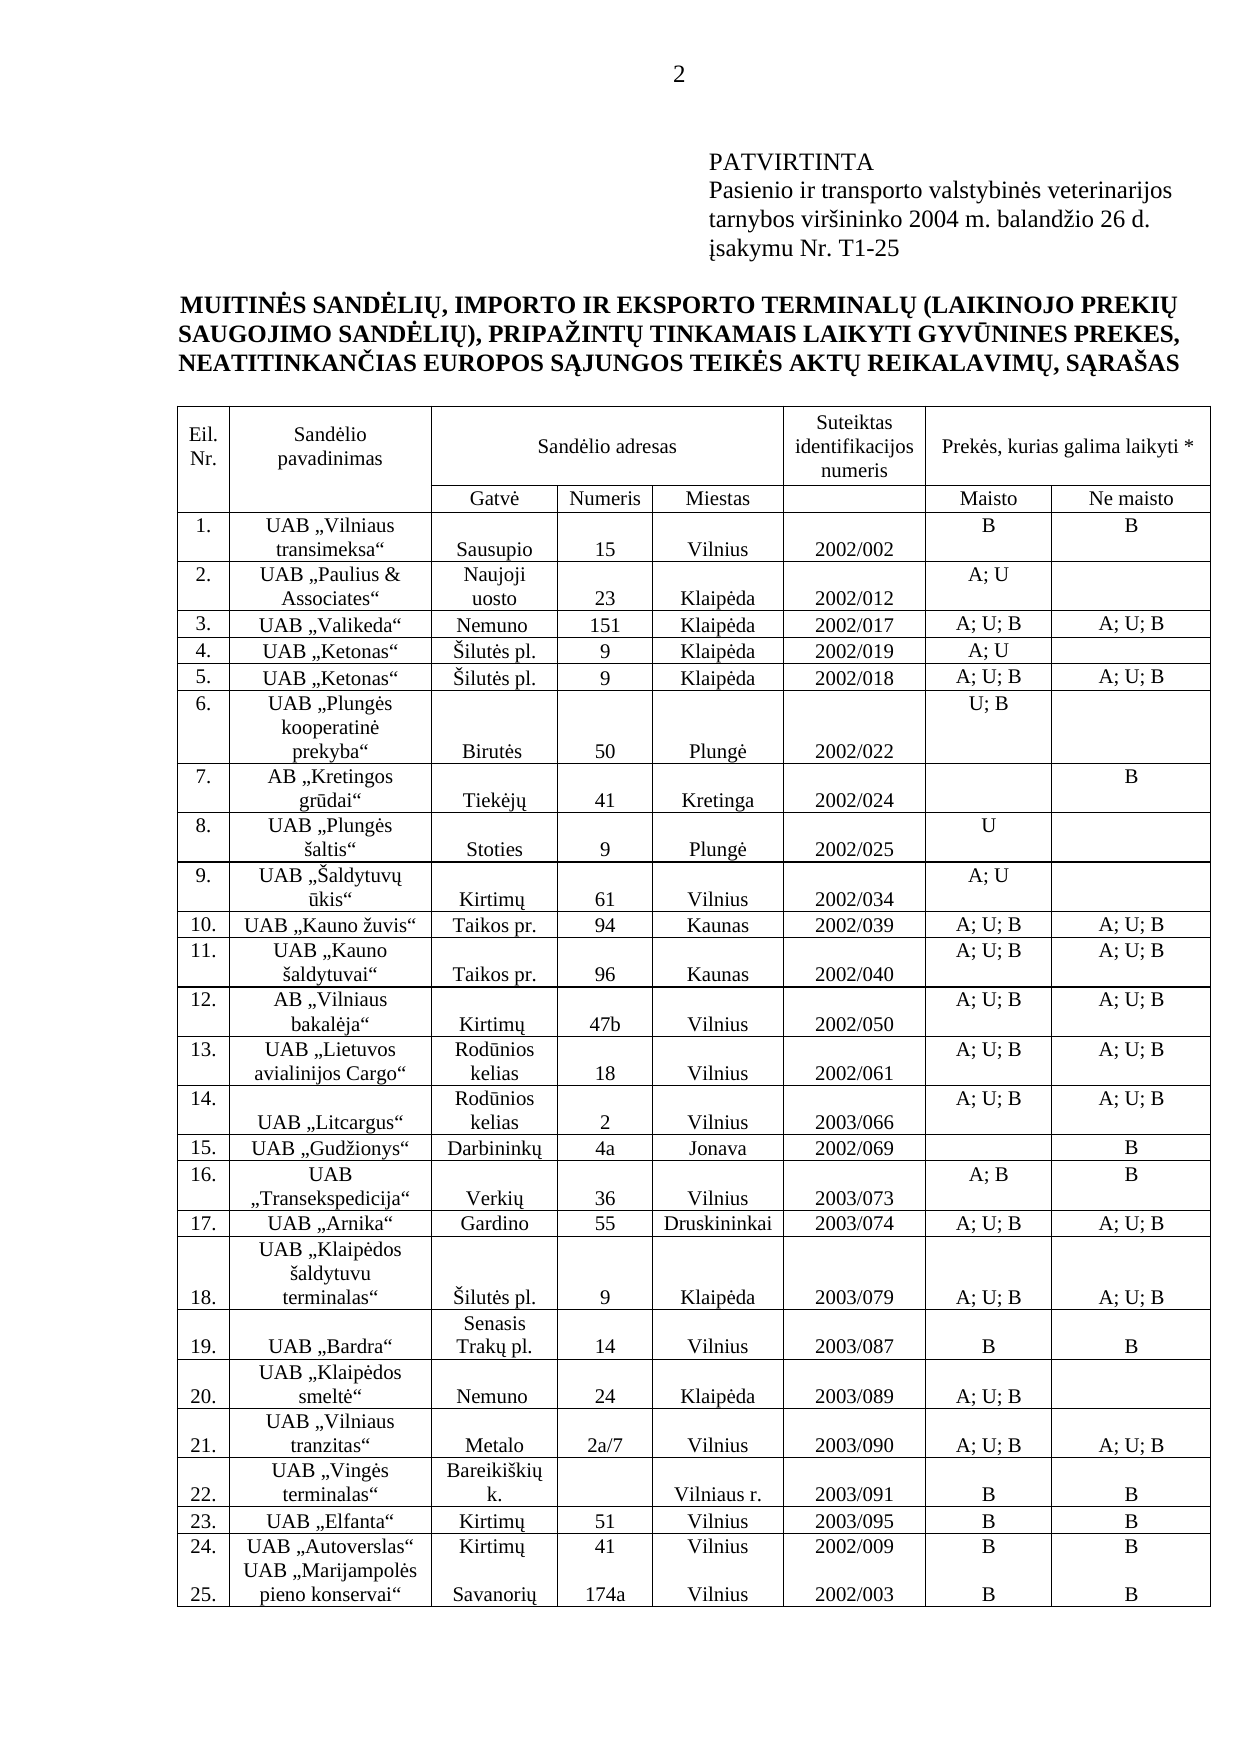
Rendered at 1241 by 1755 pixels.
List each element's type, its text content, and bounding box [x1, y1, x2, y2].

table_cell UAB „Klaipėdos smeltė“ [230, 1360, 431, 1408]
table_cell B [926, 1534, 1051, 1558]
table_cell 1. [178, 513, 229, 561]
table_cell A; U [926, 863, 1051, 911]
table_cell Rodūnios kelias [432, 1037, 557, 1085]
table_cell Klaipėda [653, 1237, 783, 1309]
table_cell 2002/002 [784, 513, 925, 561]
table_cell 25. [178, 1558, 229, 1606]
table_cell Šilutės pl. [432, 1237, 557, 1309]
table_cell A; U; B [926, 938, 1051, 986]
table_cell 41 [558, 1534, 652, 1558]
table_cell UAB „Vilniaus tranzitas“ [230, 1409, 431, 1457]
table_cell 2003/066 [784, 1086, 925, 1134]
table_cell UAB „Šaldytuvų ūkis“ [230, 863, 431, 911]
table_cell 23 [558, 562, 652, 610]
table_cell 47b [558, 988, 652, 1036]
table_cell 2003/074 [784, 1211, 925, 1236]
table_cell Savanorių [432, 1558, 557, 1606]
table_cell 2002/069 [784, 1135, 925, 1160]
table_cell B [1052, 1507, 1210, 1533]
table_cell Vilnius [653, 1310, 783, 1358]
table_cell 24. [178, 1534, 229, 1558]
table_cell Taikos pr. [432, 938, 557, 986]
table_cell U; B [926, 691, 1051, 763]
table_cell Vilnius [653, 863, 783, 911]
table_cell B [926, 513, 1051, 561]
table_cell Ne maisto [1052, 486, 1210, 512]
table_cell 5. [178, 664, 229, 690]
table_cell UAB „Transekspedicija“ [230, 1161, 431, 1209]
table_cell Vilnius [653, 513, 783, 561]
table_cell 2002/022 [784, 691, 925, 763]
table_cell UAB „Marijampolės pieno konservai“ [230, 1558, 431, 1606]
table_cell 21. [178, 1409, 229, 1457]
table_cell 2003/095 [784, 1507, 925, 1533]
table_cell 2002/019 [784, 638, 925, 663]
table_cell A; U; B [926, 1360, 1051, 1408]
table_cell Sausupio [432, 513, 557, 561]
table_cell A; U; B [1052, 664, 1210, 690]
table_cell [230, 485, 431, 512]
table_cell Plungė [653, 813, 783, 861]
table_cell Vilnius [653, 1558, 783, 1606]
table_cell A; B [926, 1161, 1051, 1209]
table_cell Bareikiškių k. [432, 1458, 557, 1506]
table_cell Tiekėjų [432, 764, 557, 812]
table_cell U [926, 813, 1051, 861]
table_cell 2002/040 [784, 938, 925, 986]
table_cell UAB „Paulius & Associates“ [230, 562, 431, 610]
table_cell A; U; B [926, 1086, 1051, 1134]
table_cell UAB „Gudžionys“ [230, 1135, 431, 1160]
table_cell 17. [178, 1211, 229, 1236]
table_cell UAB „Vilniaus transimeksa“ [230, 513, 431, 561]
table_cell A; U; B [1052, 912, 1210, 937]
table_cell 2003/089 [784, 1360, 925, 1408]
table_cell Klaipėda [653, 638, 783, 663]
table_cell 2002/009 [784, 1534, 925, 1558]
table_cell [178, 485, 229, 512]
table_cell B [1052, 1310, 1210, 1358]
table_cell 10. [178, 912, 229, 937]
table_cell A; U; B [926, 988, 1051, 1036]
table_cell 151 [558, 611, 652, 637]
table_cell Taikos pr. [432, 912, 557, 937]
table_cell B [1052, 513, 1210, 561]
table_cell Kirtimų [432, 1534, 557, 1558]
table_cell A; U; B [926, 912, 1051, 937]
table_cell [926, 1135, 1051, 1160]
table_cell 7. [178, 764, 229, 812]
table_cell 4. [178, 638, 229, 663]
table_cell A; U; B [1052, 1086, 1210, 1134]
table_cell 4a [558, 1135, 652, 1160]
table_cell 2002/050 [784, 988, 925, 1036]
table_cell B [926, 1558, 1051, 1606]
table_cell UAB „Elfanta“ [230, 1507, 431, 1533]
table_cell B [1052, 1458, 1210, 1506]
table_cell UAB „Litcargus“ [230, 1086, 431, 1134]
table_cell UAB „Valikeda“ [230, 611, 431, 637]
table_header Sandėlio adresas [432, 407, 783, 485]
table_cell Nemuno [432, 611, 557, 637]
table_cell UAB „Arnika“ [230, 1211, 431, 1236]
table_cell 9. [178, 863, 229, 911]
table_cell A; U; B [926, 1037, 1051, 1085]
text Pasienio ir transporto valstybinės veterinarijos [177, 176, 1181, 204]
table_cell Vilnius [653, 1037, 783, 1085]
table_cell Darbininkų [432, 1135, 557, 1160]
table_cell 2. [178, 562, 229, 610]
table_cell 96 [558, 938, 652, 986]
table_cell Kirtimų [432, 988, 557, 1036]
table_cell A; U; B [1052, 988, 1210, 1036]
table_cell Kirtimų [432, 1507, 557, 1533]
table_cell A; U; B [1052, 611, 1210, 637]
table_cell A; U; B [1052, 1237, 1210, 1309]
table_cell A; U [926, 562, 1051, 610]
table_cell UAB „Ketonas“ [230, 664, 431, 690]
table_cell 50 [558, 691, 652, 763]
table_cell 12. [178, 988, 229, 1036]
table_cell A; U; B [1052, 1037, 1210, 1085]
table_cell Šilutės pl. [432, 638, 557, 663]
table_cell UAB „Ketonas“ [230, 638, 431, 663]
table_cell B [1052, 1135, 1210, 1160]
table_cell B [1052, 1161, 1210, 1209]
table_cell 16. [178, 1161, 229, 1209]
table_cell Nemuno [432, 1360, 557, 1408]
table_cell B [926, 1310, 1051, 1358]
table_cell 8. [178, 813, 229, 861]
table_cell 14. [178, 1086, 229, 1134]
table_cell [926, 764, 1051, 812]
table_cell 6. [178, 691, 229, 763]
table_cell 36 [558, 1161, 652, 1209]
table_cell B [1052, 1534, 1210, 1558]
table_cell UAB „Kauno šaldytuvai“ [230, 938, 431, 986]
table_cell [1052, 813, 1210, 861]
table_cell 2003/087 [784, 1310, 925, 1358]
table_cell 15. [178, 1135, 229, 1160]
table_cell Klaipėda [653, 611, 783, 637]
table_cell 20. [178, 1360, 229, 1408]
table_cell Klaipėda [653, 562, 783, 610]
table_cell Vilnius [653, 1086, 783, 1134]
table_cell Kaunas [653, 912, 783, 937]
table_cell Kaunas [653, 938, 783, 986]
table_cell Vilnius [653, 1534, 783, 1558]
table_cell Jonava [653, 1135, 783, 1160]
table_cell A; U; B [1052, 1409, 1210, 1457]
table_cell Gardino [432, 1211, 557, 1236]
table_cell [1052, 562, 1210, 610]
table_cell Vilnius [653, 988, 783, 1036]
table_cell A; U; B [926, 1211, 1051, 1236]
table_cell A; U; B [926, 1409, 1051, 1457]
table_cell B [926, 1458, 1051, 1506]
table_cell 11. [178, 938, 229, 986]
table_header Sandėlio pavadinimas [230, 407, 431, 485]
table_cell 9 [558, 638, 652, 663]
table_cell 2003/073 [784, 1161, 925, 1209]
table_cell Vilnius [653, 1161, 783, 1209]
table_cell Rodūnios kelias [432, 1086, 557, 1134]
table_cell UAB „Autoverslas“ [230, 1534, 431, 1558]
table_cell 94 [558, 912, 652, 937]
table_cell A; U; B [1052, 1211, 1210, 1236]
table_cell [1052, 691, 1210, 763]
table_cell UAB „Kauno žuvis“ [230, 912, 431, 937]
table_cell Vilniaus r. [653, 1458, 783, 1506]
table_cell 2002/025 [784, 813, 925, 861]
table_cell UAB „Plungės šaltis“ [230, 813, 431, 861]
table_cell UAB „Bardra“ [230, 1310, 431, 1358]
table_cell 3. [178, 611, 229, 637]
table_cell 2 [558, 1086, 652, 1134]
table_cell 24 [558, 1360, 652, 1408]
table_cell 2002/012 [784, 562, 925, 610]
table_cell 2002/034 [784, 863, 925, 911]
table_cell [784, 486, 925, 512]
text įsakymu Nr. T1-25 [177, 233, 1181, 262]
table_cell 2002/018 [784, 664, 925, 690]
table_cell 23. [178, 1507, 229, 1533]
table_cell 2003/079 [784, 1237, 925, 1309]
table_cell Miestas [653, 486, 783, 512]
table_cell UAB „Lietuvos avialinijos Cargo“ [230, 1037, 431, 1085]
table_cell [1052, 638, 1210, 663]
table_cell AB „Kretingos grūdai“ [230, 764, 431, 812]
table_cell UAB „Klaipėdos šaldytuvu terminalas“ [230, 1237, 431, 1309]
table_header Eil. Nr. [178, 407, 229, 485]
table_cell 19. [178, 1310, 229, 1358]
table_cell Numeris [558, 486, 652, 512]
table_cell 2003/091 [784, 1458, 925, 1506]
table_cell 2002/024 [784, 764, 925, 812]
table_cell Vilnius [653, 1507, 783, 1533]
table_cell Kretinga [653, 764, 783, 812]
table_cell Maisto [926, 486, 1051, 512]
table_cell 18. [178, 1237, 229, 1309]
table_cell 22. [178, 1458, 229, 1506]
table_cell UAB „Vingės terminalas“ [230, 1458, 431, 1506]
table_cell A; U; B [926, 611, 1051, 637]
table_cell Senasis Trakų pl. [432, 1310, 557, 1358]
table_cell 61 [558, 863, 652, 911]
table_cell Verkių [432, 1161, 557, 1209]
table_cell Gatvė [432, 486, 557, 512]
table_cell Druskininkai [653, 1211, 783, 1236]
table_cell 18 [558, 1037, 652, 1085]
table_cell B [926, 1507, 1051, 1533]
table_cell [1052, 863, 1210, 911]
table_cell [1052, 1360, 1210, 1408]
text PATVIRTINTA [177, 147, 1181, 176]
table_cell 2002/017 [784, 611, 925, 637]
table_cell 14 [558, 1310, 652, 1358]
table_cell 15 [558, 513, 652, 561]
table_cell 2002/039 [784, 912, 925, 937]
table_cell Kirtimų [432, 863, 557, 911]
table_cell Vilnius [653, 1409, 783, 1457]
table_cell 13. [178, 1037, 229, 1085]
table_header Prekės, kurias galima laikyti * [926, 407, 1210, 485]
table_cell 2003/090 [784, 1409, 925, 1457]
table_cell Metalo [432, 1409, 557, 1457]
table_cell 51 [558, 1507, 652, 1533]
table_cell UAB „Plungės kooperatinė prekyba“ [230, 691, 431, 763]
table_cell Plungė [653, 691, 783, 763]
table_cell 9 [558, 813, 652, 861]
table_cell 9 [558, 1237, 652, 1309]
table_cell A; U; B [926, 1237, 1051, 1309]
table_cell 2002/061 [784, 1037, 925, 1085]
table_cell B [1052, 1558, 1210, 1606]
table_cell A; U; B [926, 664, 1051, 690]
table_cell AB „Vilniaus bakalėja“ [230, 988, 431, 1036]
table_cell [558, 1458, 652, 1506]
table_cell Klaipėda [653, 664, 783, 690]
table_cell Klaipėda [653, 1360, 783, 1408]
table_cell Birutės [432, 691, 557, 763]
text MUITINĖS SANDĖLIŲ, IMPORTO IR EKSPORTO TERMINALŲ (LAIKINOJO PREKIŲ SAUGOJIMO SANDĖLIŲ), PRIPAŽINTŲ TINKAMAIS LAIKYTI GYVŪNINES PREKES, NEATITINKANČIAS EUROPOS SĄJUNGOS TEIKĖS AKTŲ REIKALAVIMŲ, SĄRAŠAS [177, 291, 1181, 377]
table_cell A; U [926, 638, 1051, 663]
table_cell Naujoji uosto [432, 562, 557, 610]
table_cell 9 [558, 664, 652, 690]
table_cell 55 [558, 1211, 652, 1236]
table_cell B [1052, 764, 1210, 812]
table_cell Stoties [432, 813, 557, 861]
table_cell Šilutės pl. [432, 664, 557, 690]
table_cell 2a/7 [558, 1409, 652, 1457]
table_cell 41 [558, 764, 652, 812]
table_cell 2002/003 [784, 1558, 925, 1606]
table_header Suteiktas identifikacijos numeris [784, 407, 925, 485]
table_cell A; U; B [1052, 938, 1210, 986]
table_cell 174a [558, 1558, 652, 1606]
text tarnybos viršininko 2004 m. balandžio 26 d. [177, 204, 1181, 233]
